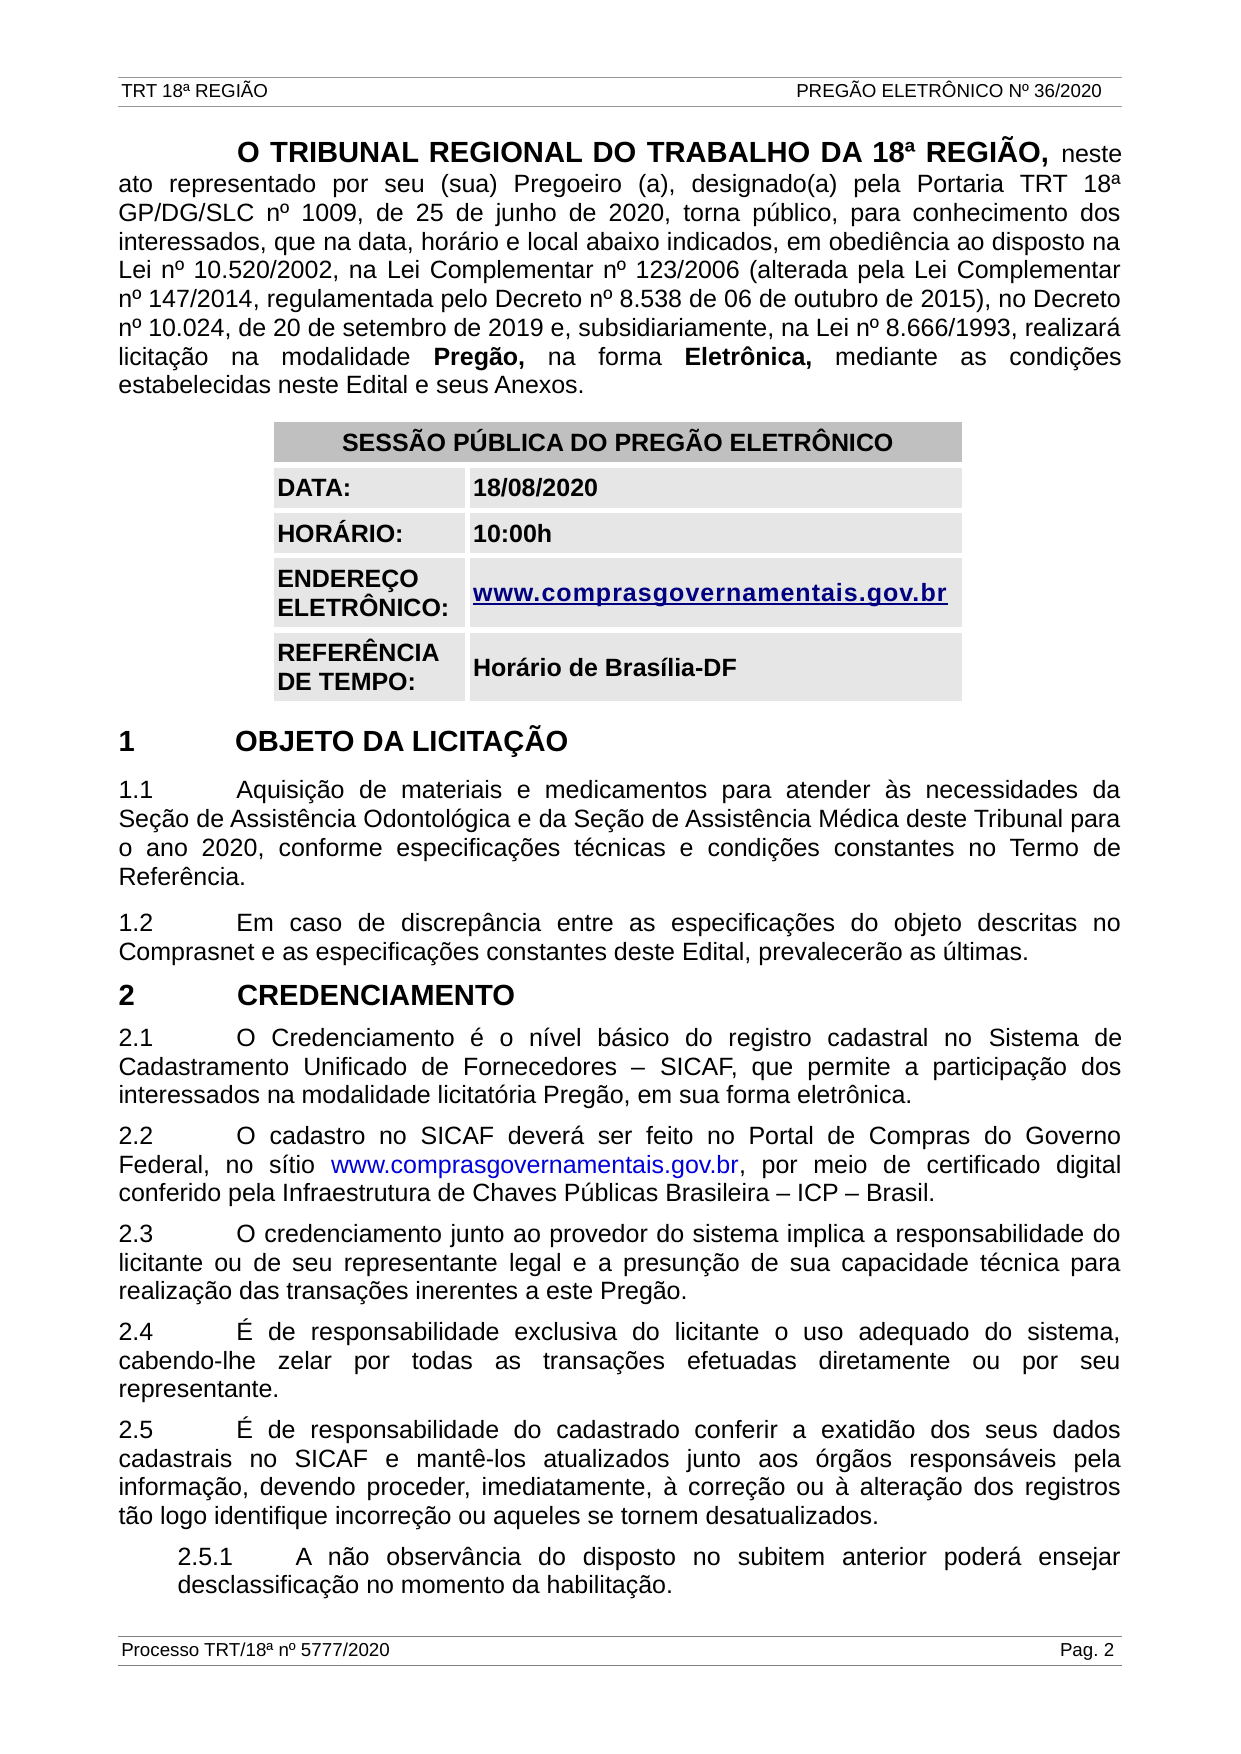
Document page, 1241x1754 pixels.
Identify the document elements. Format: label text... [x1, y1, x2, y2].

text 2.5 É de responsabilidade do cadastrado conferir a exatidão dos seus dados cadastrais no SICAF e mantê-los atualizados junto aos órgãos responsáveis pela informação, devendo proceder, imediatamente, à correção ou à alteração dos registros tão logo identifique incorreção ou aqueles se tornem desatualizados. [118, 1415, 1122, 1530]
table_cell 18/08/2020 [470, 468, 962, 508]
table_cell DATA: [274, 468, 465, 508]
text 1.2 Em caso de discrepância entre as especificações do objeto descritas no Comprasnet e as especificações constantes deste Edital, prevalecerão as últimas. [118, 908, 1122, 966]
text 2.3 O credenciamento junto ao provedor do sistema implica a responsabilidade do licitante ou de seu representante legal e a presunção de sua capacidade técnica para realização das transações inerentes a este Pregão. [118, 1219, 1122, 1305]
table_cell Horário de Brasília-DF [470, 633, 962, 701]
text 1 OBJETO DA LICITAÇÃO [118, 724, 1122, 758]
table_cell ENDEREÇO ELETRÔNICO: [274, 558, 465, 627]
text O TRIBUNAL REGIONAL DO TRABALHO DA 18ª REGIÃO, neste ato representado por seu (sua) Pregoeiro (a), designado(a) pela Portaria TRT 18ª GP/DG/SLC nº 1009, de 25 de junho de 2020, torna público, para conhecimento dos interessados, que na data, horário e local abaixo indicados, em obediência ao disposto na Lei nº 10.520/2002, na Lei Complementar nº 123/2006 (alterada pela Lei Complementar nº 147/2014, regulamentada pelo Decreto nº 8.538 de 06 de outubro de 2015), no Decreto nº 10.024, de 20 de setembro de 2019 e, subsidiariamente, na Lei nº 8.666/1993, realizará licitação na modalidade Pregão, na forma Eletrônica, mediante as condições estabelecidas neste Edital e seus Anexos. [118, 136, 1122, 399]
table_cell HORÁRIO: [274, 513, 465, 553]
text 2.4 É de responsabilidade exclusiva do licitante o uso adequado do sistema, cabendo-lhe zelar por todas as transações efetuadas diretamente ou por seu representante. [118, 1317, 1122, 1403]
table_cell www.comprasgovernamentais.gov.br [470, 558, 962, 627]
text 2.5.1 A não observância do disposto no subitem anterior poderá ensejar desclassificação no momento da habilitação. [177, 1542, 1122, 1599]
text 1.1 Aquisição de materiais e medicamentos para atender às necessidades da Seção de Assistência Odontológica e da Seção de Assistência Médica deste Tribunal para o ano 2020, conforme especificações técnicas e condições constantes no Termo de Referência. [118, 776, 1122, 891]
table_header SESSÃO PÚBLICA DO PREGÃO ELETRÔNICO [274, 422, 962, 462]
text 2.1 O Credenciamento é o nível básico do registro cadastral no Sistema de Cadastramento Unificado de Fornecedores – SICAF, que permite a participação dos interessados na modalidade licitatória Pregão, em sua forma eletrônica. [118, 1023, 1122, 1109]
table_cell REFERÊNCIA DE TEMPO: [274, 633, 465, 701]
text 2 CREDENCIAMENTO [118, 977, 1122, 1011]
text 2.2 O cadastro no SICAF deverá ser feito no Portal de Compras do Governo Federal, no sítio www.comprasgovernamentais.gov.br, por meio de certificado digital conferido pela Infraestrutura de Chaves Públicas Brasileira – ICP – Brasil. [118, 1121, 1122, 1207]
table_cell 10:00h [470, 513, 962, 553]
